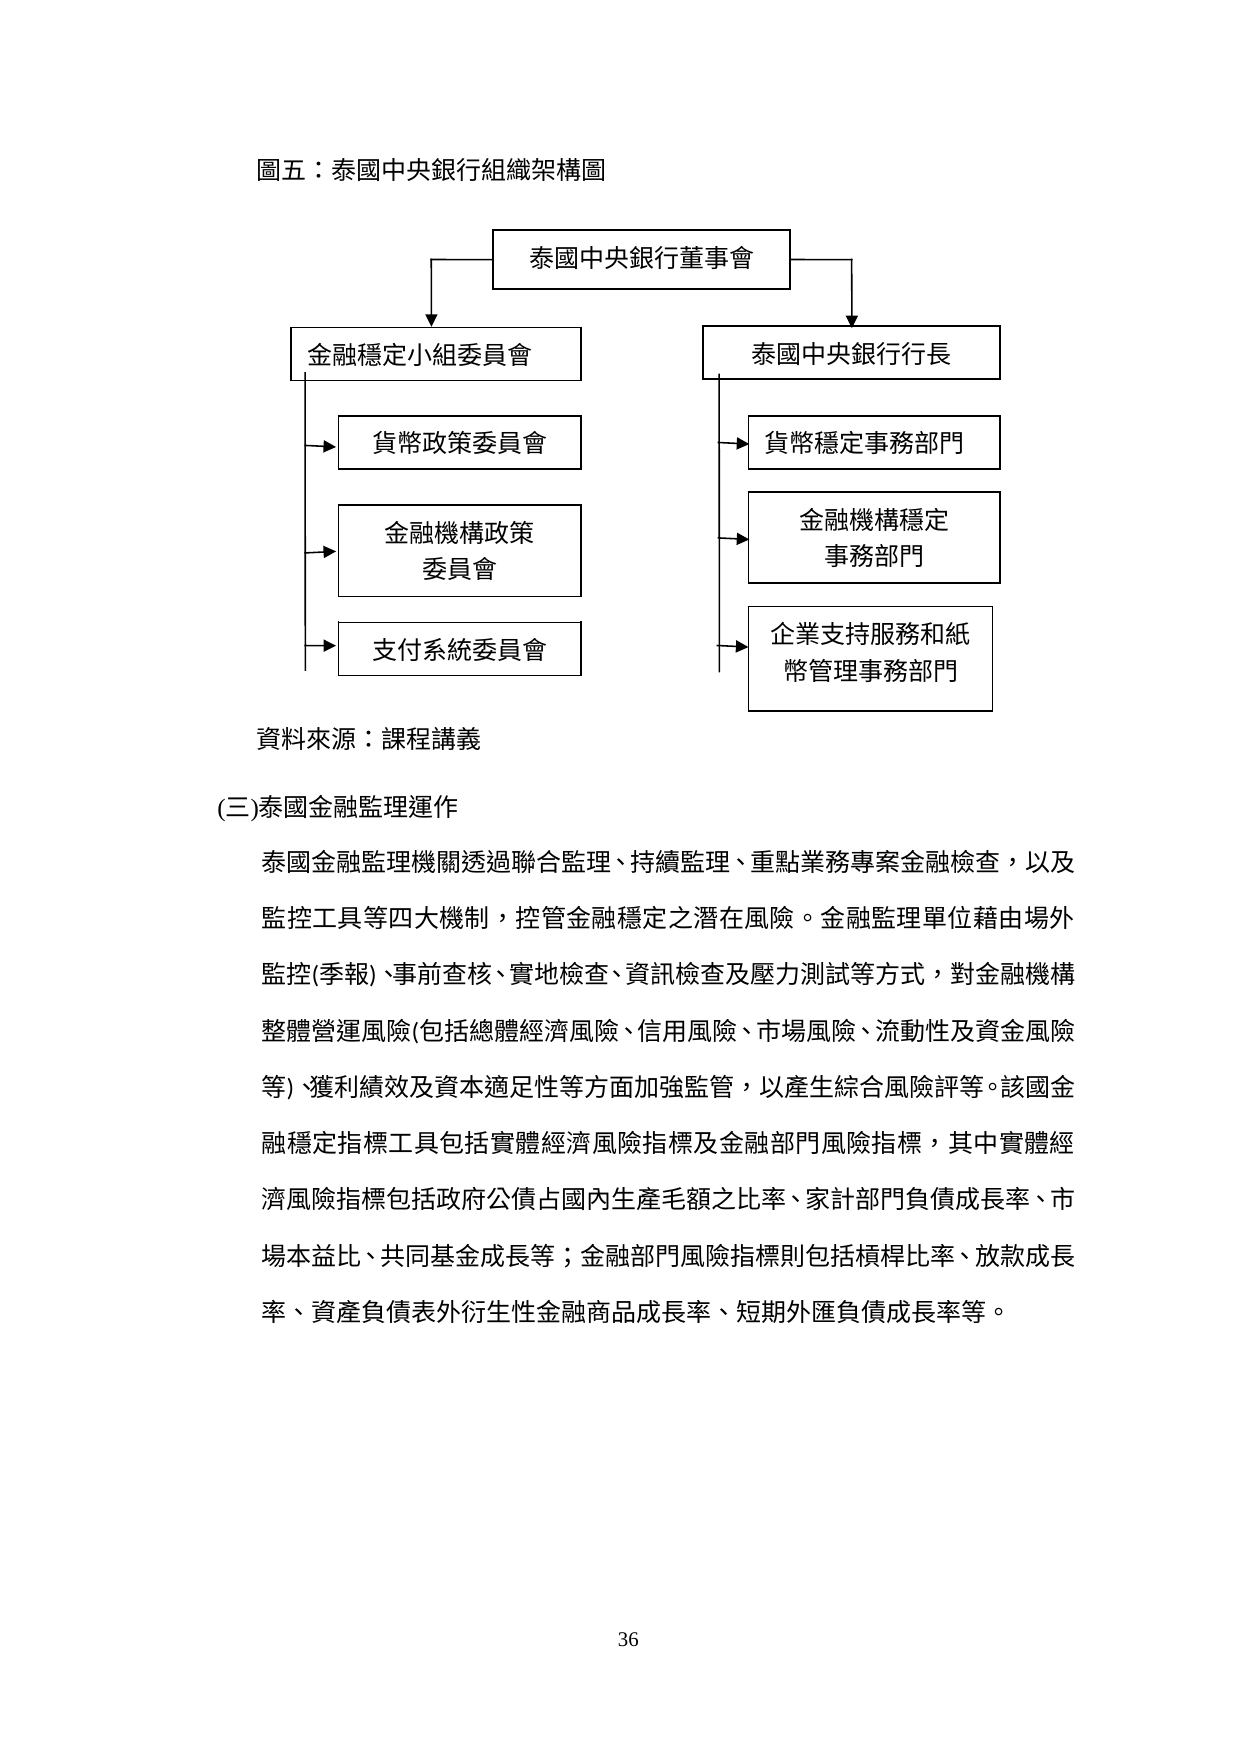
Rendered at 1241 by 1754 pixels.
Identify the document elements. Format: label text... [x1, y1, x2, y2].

text 圖五：泰國中央銀行組織架構圖 [256, 150, 1069, 187]
text 金融穩定小組委員會 [307, 336, 565, 372]
text 泰國中央銀行行長 [718, 334, 984, 371]
text 事務部門 [764, 536, 984, 573]
text 金融機構穩定 [764, 500, 984, 536]
text (三)泰國金融監理運作 [217, 787, 1069, 823]
text 委員會 [354, 550, 565, 586]
text 支付系統委員會 [354, 631, 565, 667]
text 資料來源：課程講義 [187, 719, 1069, 757]
text 泰國金融監理機關透過聯合監理、持續監理、重點業務專案金融檢查，以及監控工具等四大機制，控管金融穩定之潛在風險。金融監理單位藉由場外監控(季報)、事前查核、實地檢查、資訊檢查及壓力測試等方式，對金融機構整體營運風險(包括總體經濟風險、信用風險、市場風險、流動性及資金風險等)、獲利績效及資本適足性等方面加強監管，以產生綜合風險評等。該國金融穩定指標工具包括實體經濟風險指標及金融部門風險指標，其中實體經濟風險指標包括政府公債占國內生產毛額之比率、家計部門負債成長率、市場本益比、共同基金成長等；金融部門風險指標則包括槓桿比率、放款成長率、資產負債表外衍生性金融商品成長率、短期外匯負債成長率等。 [261, 842, 1075, 1329]
text 企業支持服務和紙幣管理事務部門 [764, 615, 976, 687]
text 泰國中央銀行董事會 [509, 238, 774, 274]
text 金融機構政策 [354, 513, 565, 550]
text 貨幣穩定事務部門 [764, 424, 984, 460]
text 貨幣政策委員會 [354, 424, 565, 460]
